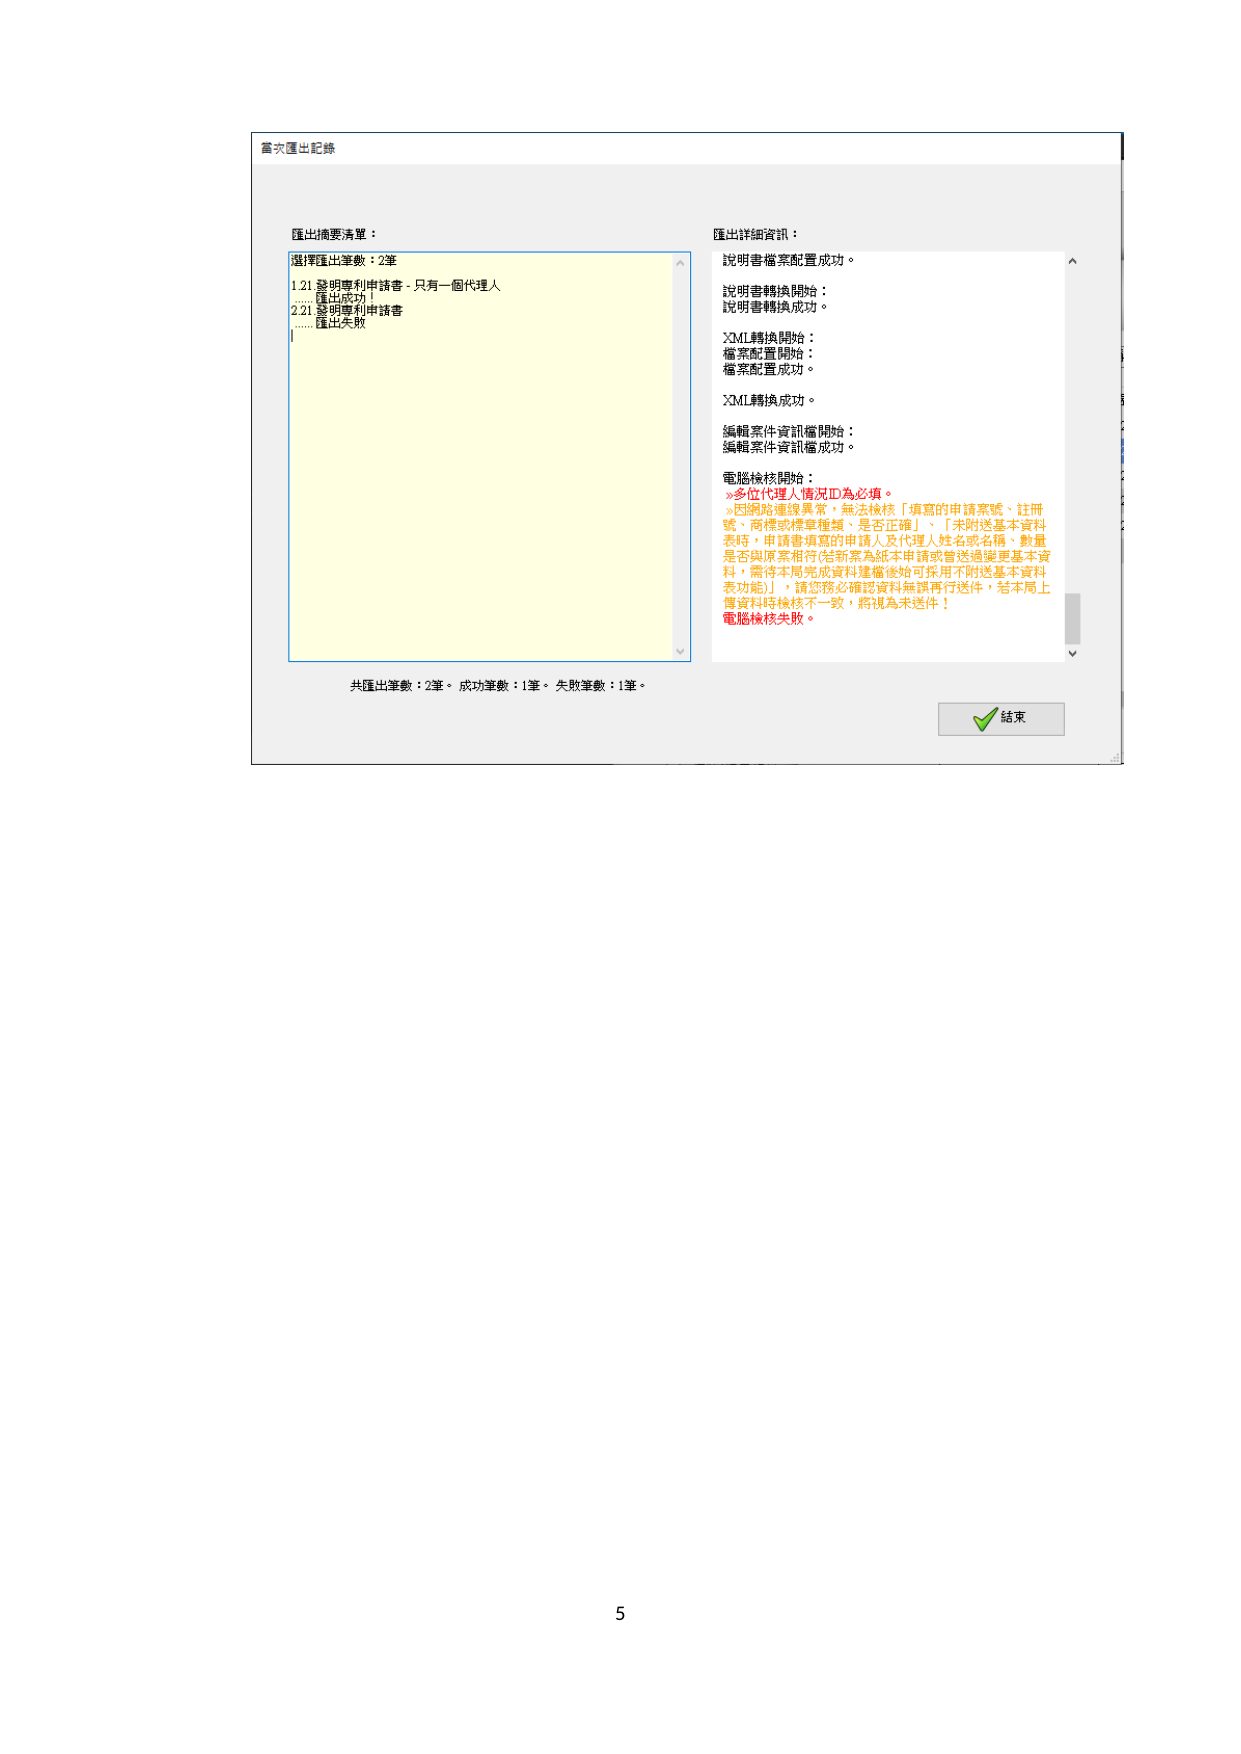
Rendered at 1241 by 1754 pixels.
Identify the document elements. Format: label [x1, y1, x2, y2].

picture [251, 132, 1124, 765]
